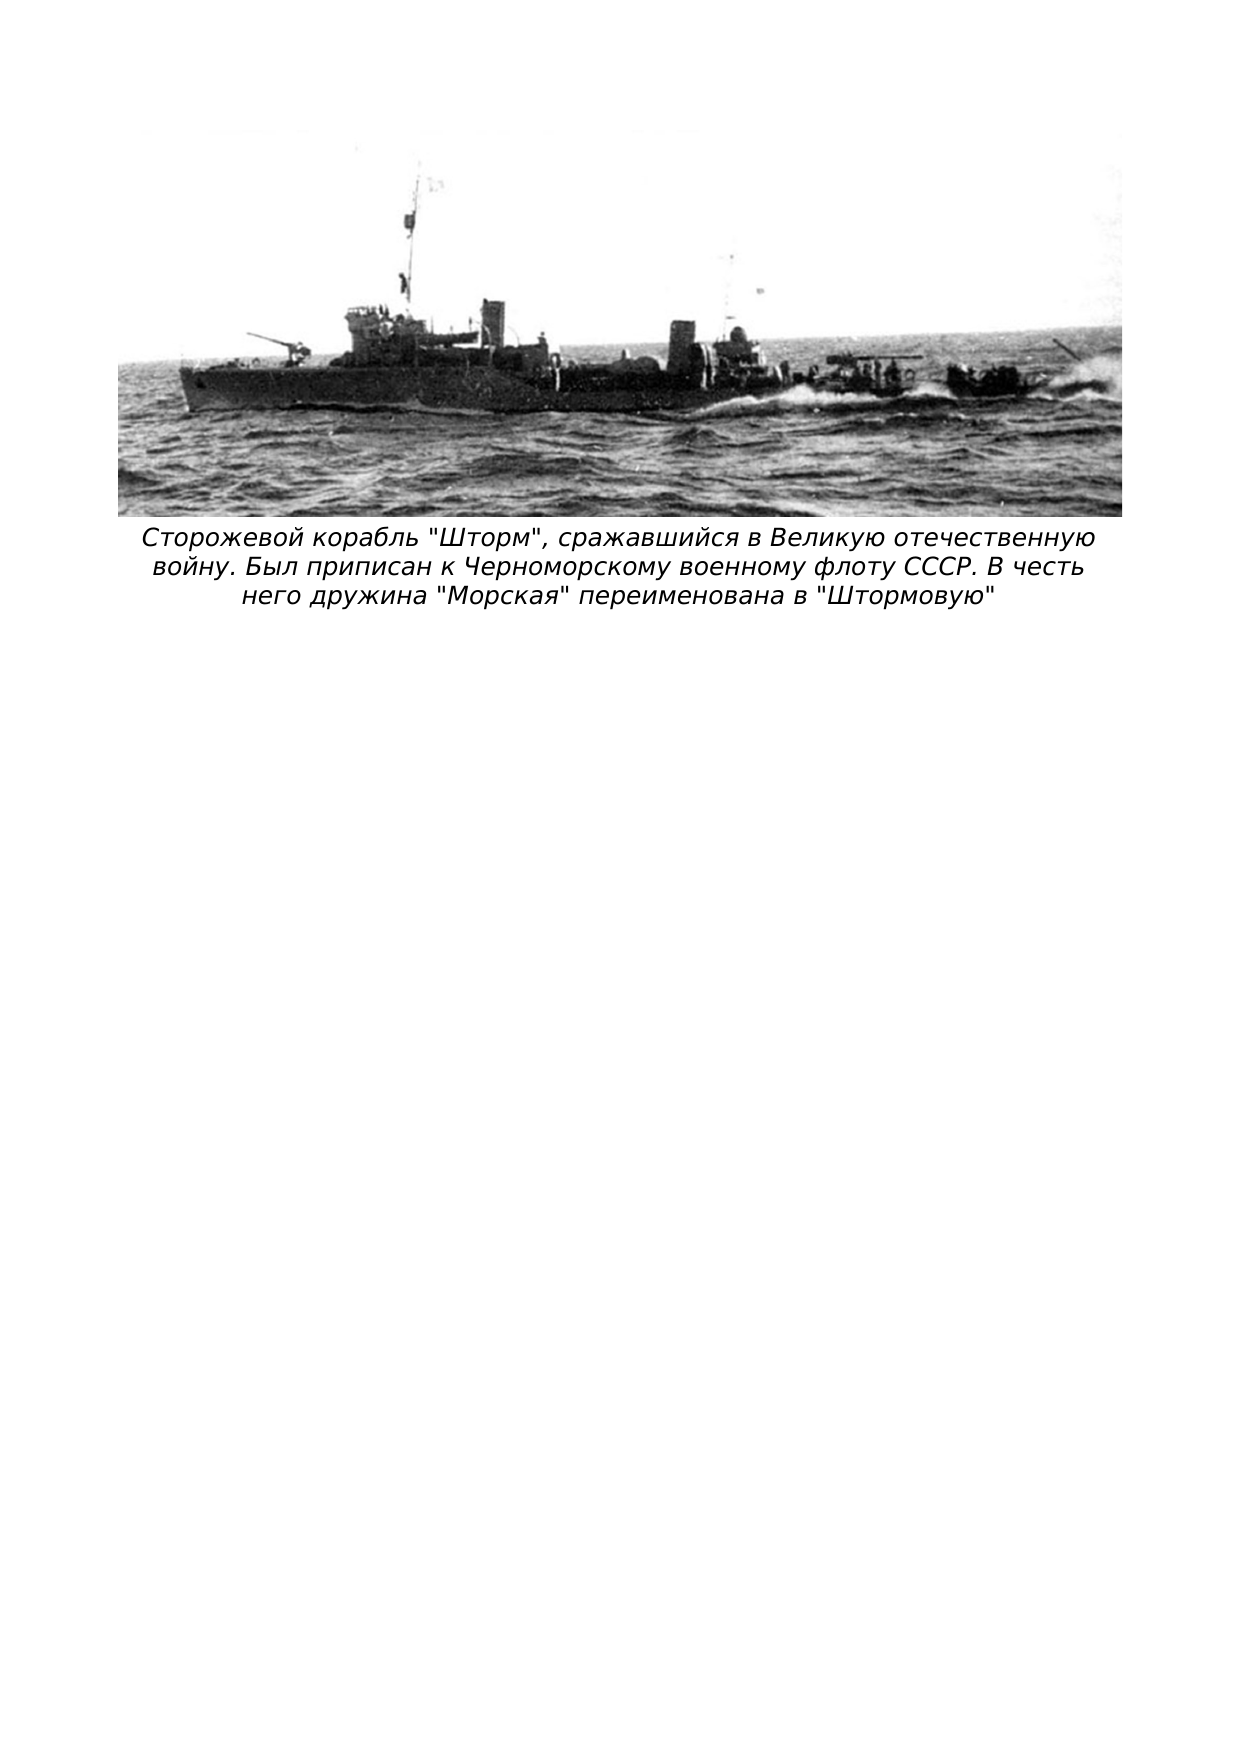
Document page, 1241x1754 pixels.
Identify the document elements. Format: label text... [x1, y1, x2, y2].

picture [118, 130, 1123, 517]
text Сторожевой корабль "Шторм", сражавшийся в Великую отечественную войну. Был приписан к Черноморскому военному флоту СССР. В честь него дружина "Морская" переименована в "Штормовую" [118, 517, 1122, 610]
